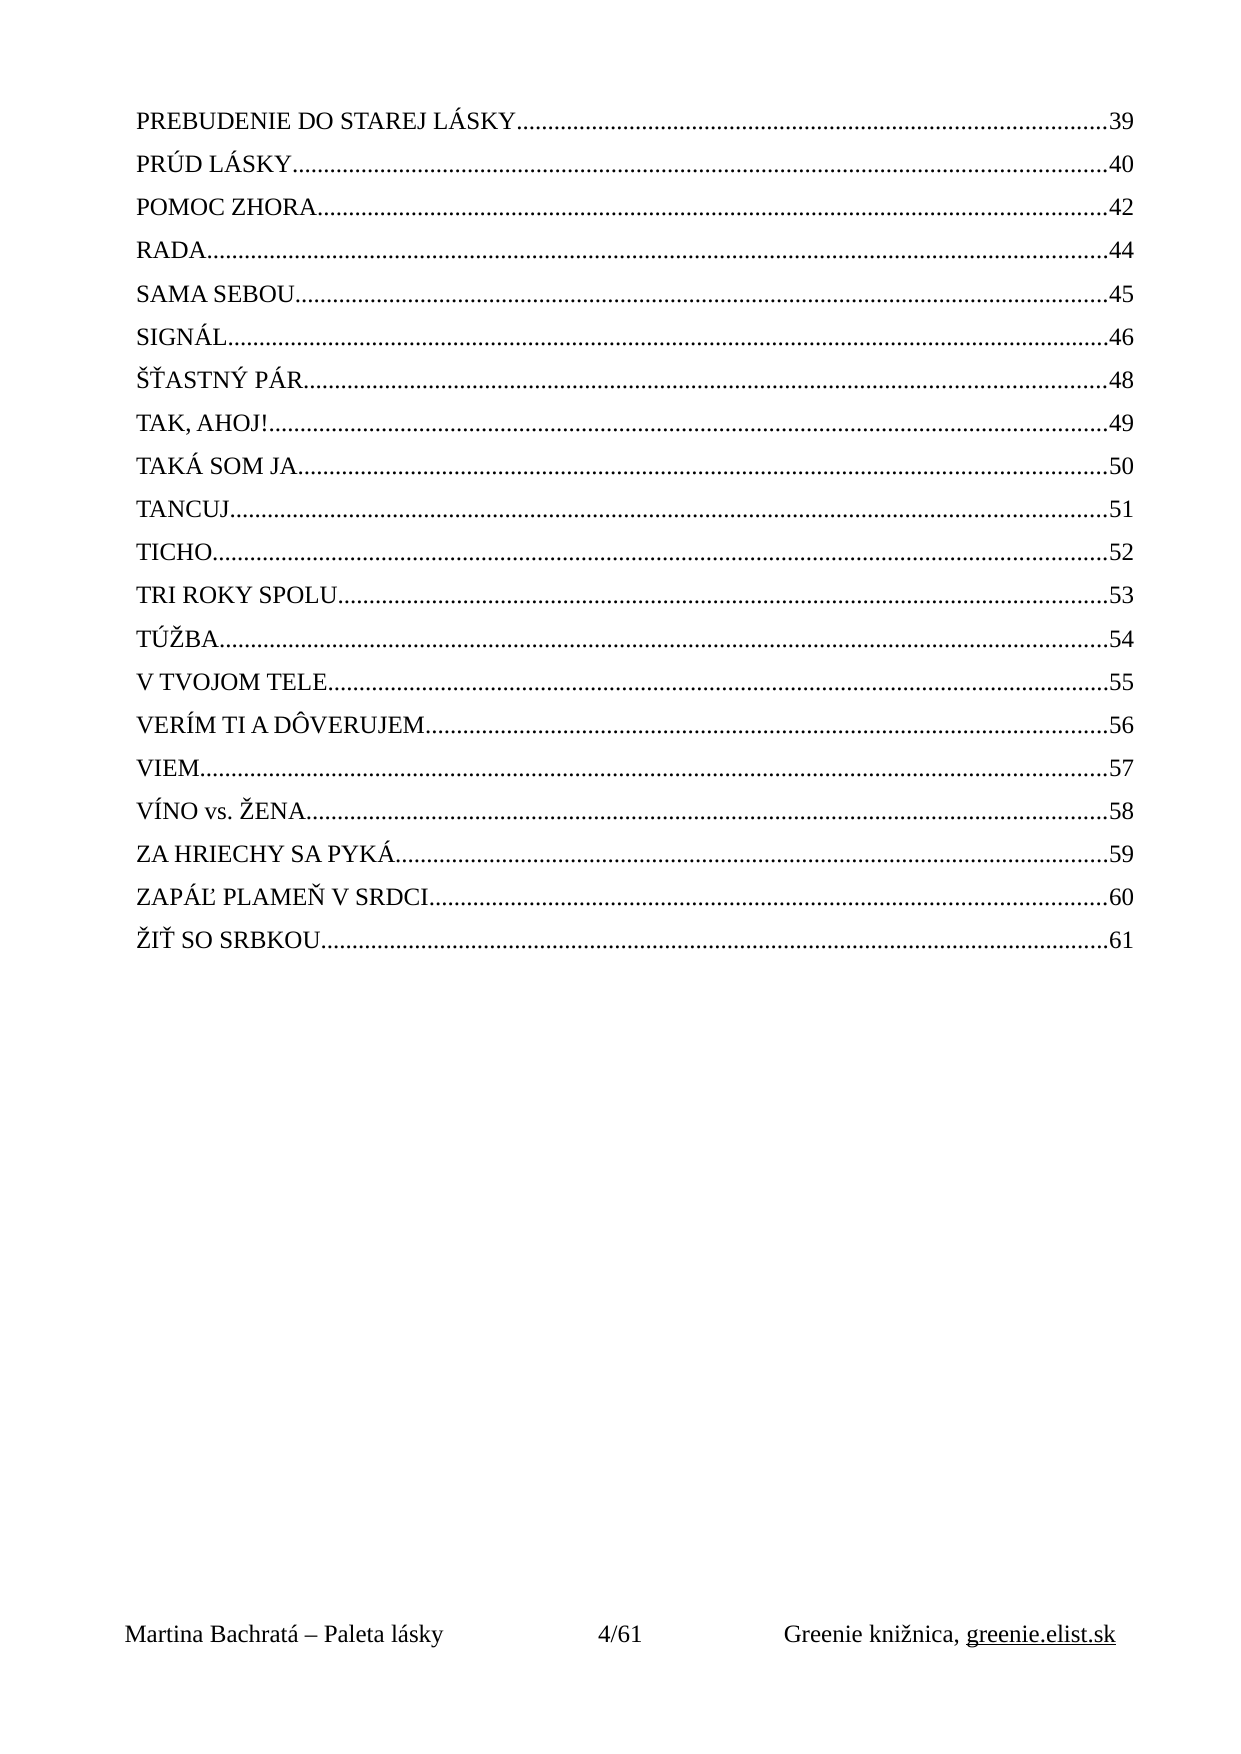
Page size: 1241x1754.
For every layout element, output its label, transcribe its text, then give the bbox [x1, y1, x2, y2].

text TÚŽBA 54 [136, 624, 1134, 652]
text SIGNÁL 46 [136, 322, 1134, 351]
text TAK, AHOJ! 49 [136, 408, 1134, 437]
text VÍNO vs. ŽENA 58 [136, 796, 1134, 825]
text ŽIŤ SO SRBKOU 61 [136, 926, 1134, 954]
text PREBUDENIE DO STAREJ LÁSKY 39 [136, 106, 1134, 135]
text RADA 44 [136, 236, 1134, 264]
text VERÍM TI A DÔVERUJEM 56 [136, 710, 1134, 739]
text ŠŤASTNÝ PÁR 48 [136, 365, 1134, 394]
text SAMA SEBOU 45 [136, 279, 1134, 307]
text VIEM 57 [136, 753, 1134, 782]
text TAKÁ SOM JA 50 [136, 451, 1134, 480]
text ZAPÁĽ PLAMEŇ V SRDCI 60 [136, 882, 1134, 911]
text POMOC ZHORA 42 [136, 192, 1134, 221]
text TRI ROKY SPOLU 53 [136, 581, 1134, 609]
text TANCUJ 51 [136, 494, 1134, 523]
text TICHO 52 [136, 537, 1134, 566]
text ZA HRIECHY SA PYKÁ 59 [136, 839, 1134, 868]
text PRÚD LÁSKY 40 [136, 149, 1134, 178]
text V TVOJOM TELE 55 [136, 667, 1134, 696]
